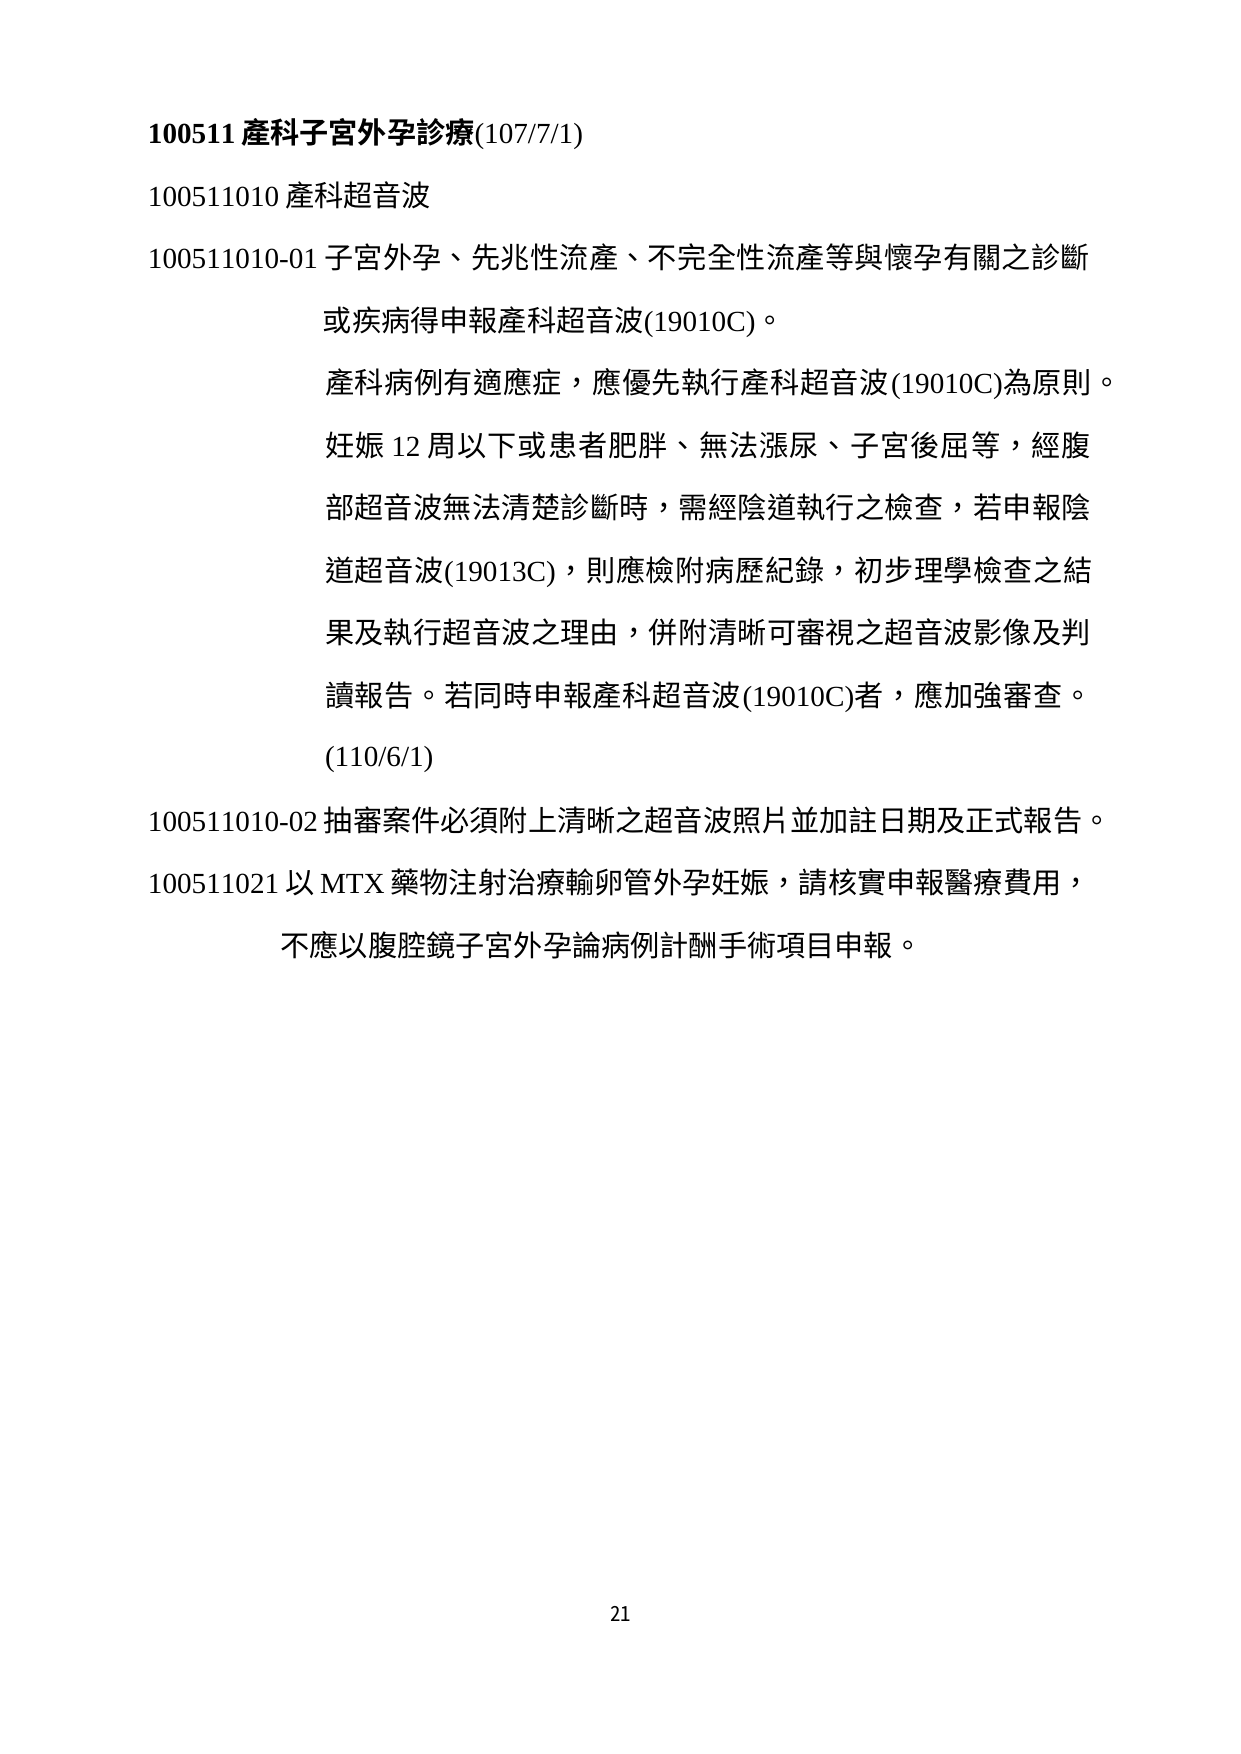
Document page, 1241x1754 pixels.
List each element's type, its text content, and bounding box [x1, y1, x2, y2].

text 100511010產科超音波 [148, 152, 1092, 214]
text 100511產科子宮外孕診療(107/7/1) [148, 89, 1092, 152]
text 產科病例有適應症，應優先執行產科超音波(19010C)為原則。妊娠12周以下或患者肥胖、無法漲尿、子宮後屈等，經腹部超音波無法清楚診斷時，需經陰道執行之檢查，若申報陰道超音波(19013C)，則應檢附病歷紀錄，初步理學檢查之結果及執行超音波之理由，併附清晰可審視之超音波影像及判讀報告。若同時申報產科超音波(19010C)者，應加強審查。(110/6/1) [325, 339, 1092, 777]
text 100511021以MTX藥物注射治療輸卵管外孕妊娠，請核實申報醫療費用，不應以腹腔鏡子宮外孕論病例計酬手術項目申報。 [148, 839, 1092, 964]
text 100511010-01子宮外孕、先兆性流產、不完全性流產等與懷孕有關之診斷或疾病得申報產科超音波(19010C)。 [148, 214, 1092, 339]
text 100511010-02抽審案件必須附上清晰之超音波照片並加註日期及正式報告。 [148, 777, 1092, 839]
